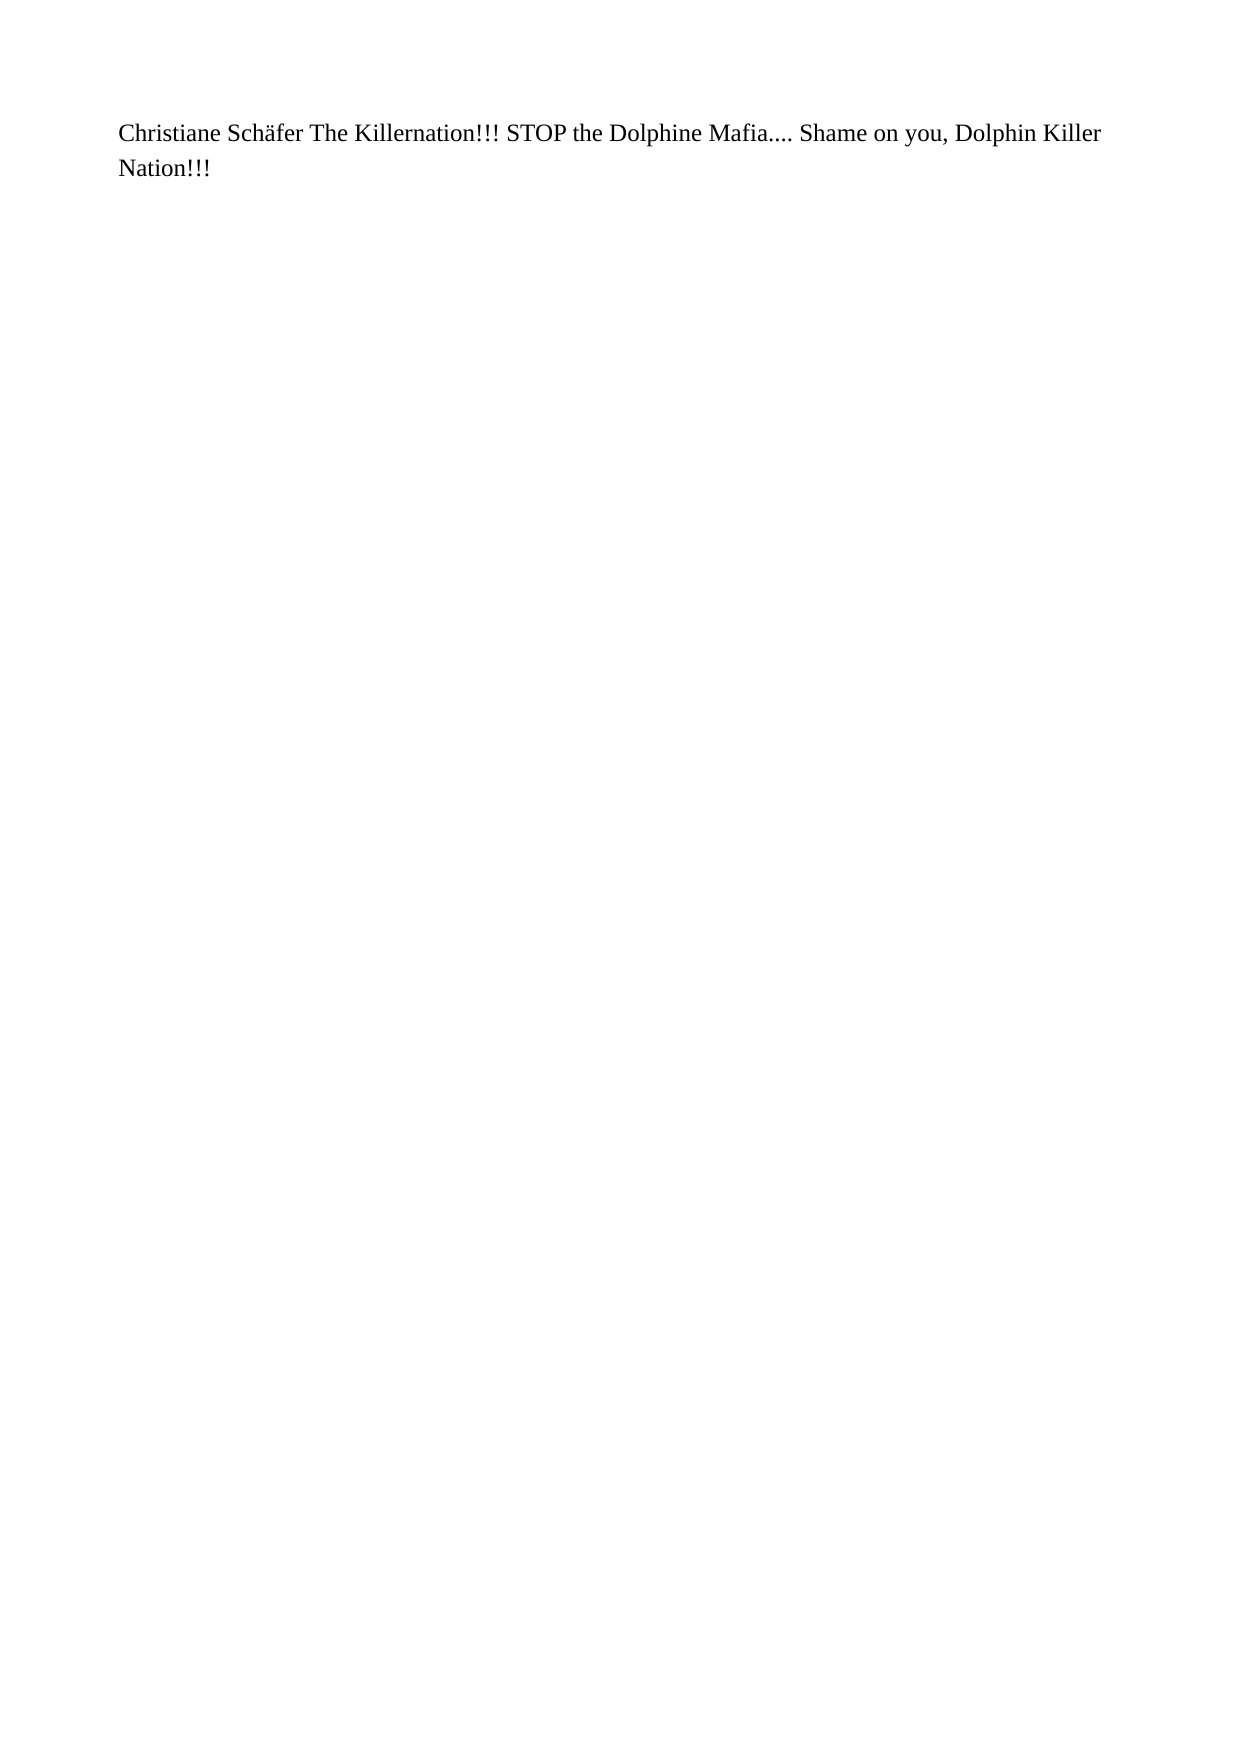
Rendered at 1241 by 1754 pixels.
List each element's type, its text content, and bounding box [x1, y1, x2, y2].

text Christiane Schäfer The Killernation!!! STOP the Dolphine Mafia.... Shame on you, Dolphin Killer Nation!!! [118, 118, 1122, 181]
